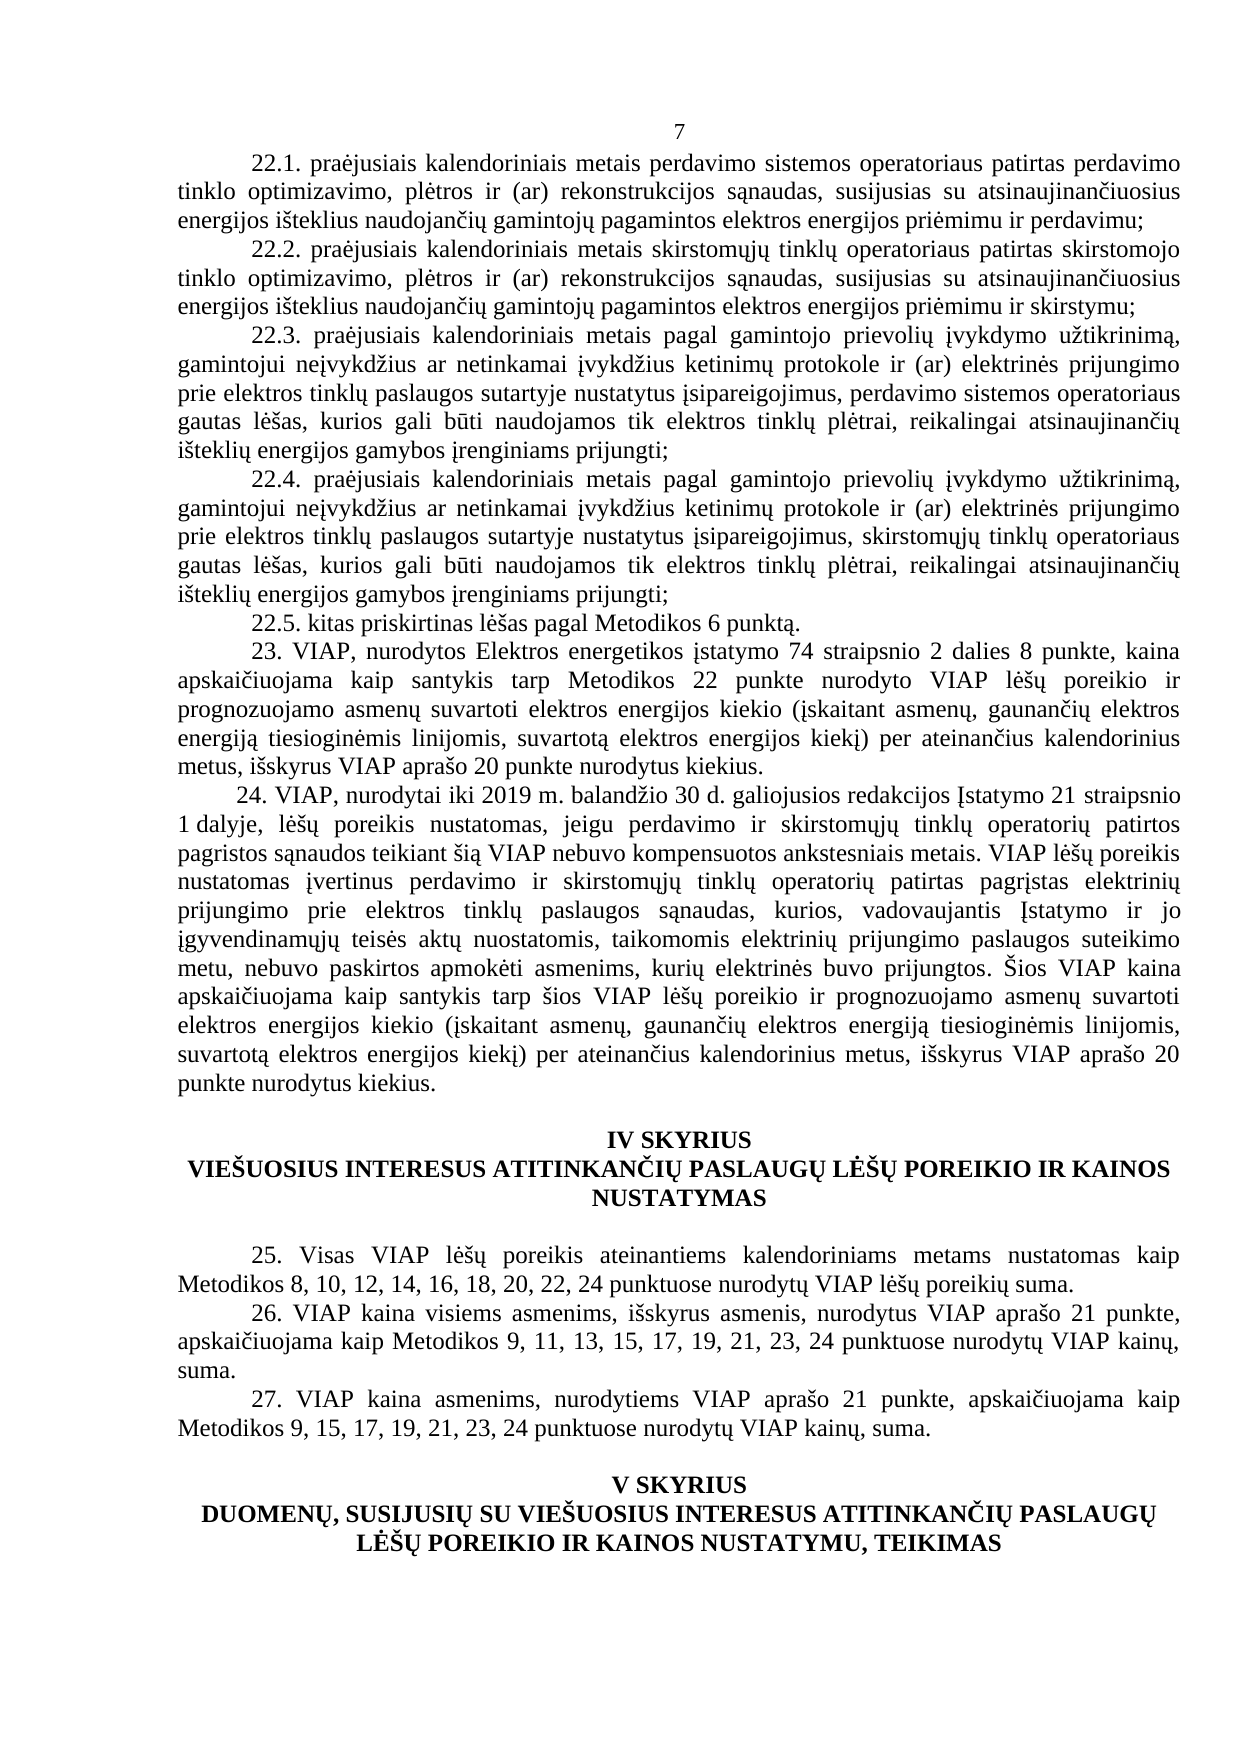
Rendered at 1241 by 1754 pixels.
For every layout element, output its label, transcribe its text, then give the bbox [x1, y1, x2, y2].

text IV SKYRIUS [177, 1125, 1181, 1154]
text VIEŠUOSIUS INTERESUS ATITINKANČIŲ PASLAUGŲ LĖŠŲ POREIKIO IR KAINOS NUSTATYMAS [177, 1154, 1181, 1211]
text 25. Visas VIAP lėšų poreikis ateinantiems kalendoriniams metams nustatomas kaip Metodikos 8, 10, 12, 14, 16, 18, 20, 22, 24 punktuose nurodytų VIAP lėšų poreikių suma. [177, 1240, 1181, 1298]
text 22.3. praėjusiais kalendoriniais metais pagal gamintojo prievolių įvykdymo užtikrinimą, gamintojui neįvykdžius ar netinkamai įvykdžius ketinimų protokole ir (ar) elektrinės prijungimo prie elektros tinklų paslaugos sutartyje nustatytus įsipareigojimus, perdavimo sistemos operatoriaus gautas lėšas, kurios gali būti naudojamos tik elektros tinklų plėtrai, reikalingai atsinaujinančių išteklių energijos gamybos įrenginiams prijungti; [177, 320, 1181, 464]
text V SKYRIUS [177, 1470, 1181, 1499]
text DUOMENŲ, SUSIJUSIŲ SU VIEŠUOSIUS INTERESUS ATITINKANČIŲ PASLAUGŲ LĖŠŲ POREIKIO IR KAINOS NUSTATYMU, TEIKIMAS [177, 1499, 1181, 1556]
text 26. VIAP kaina visiems asmenims, išskyrus asmenis, nurodytus VIAP aprašo 21 punkte, apskaičiuojama kaip Metodikos 9, 11, 13, 15, 17, 19, 21, 23, 24 punktuose nurodytų VIAP kainų, suma. [177, 1298, 1181, 1384]
text 23. VIAP, nurodytos Elektros energetikos įstatymo 74 straipsnio 2 dalies 8 punkte, kaina apskaičiuojama kaip santykis tarp Metodikos 22 punkte nurodyto VIAP lėšų poreikio ir prognozuojamo asmenų suvartoti elektros energijos kiekio (įskaitant asmenų, gaunančių elektros energiją tiesioginėmis linijomis, suvartotą elektros energijos kiekį) per ateinančius kalendorinius metus, išskyrus VIAP aprašo 20 punkte nurodytus kiekius. [177, 636, 1181, 780]
text 22.1. praėjusiais kalendoriniais metais perdavimo sistemos operatoriaus patirtas perdavimo tinklo optimizavimo, plėtros ir (ar) rekonstrukcijos sąnaudas, susijusias su atsinaujinančiuosius energijos išteklius naudojančių gamintojų pagamintos elektros energijos priėmimu ir perdavimu; [177, 148, 1181, 234]
text 24. VIAP, nurodytai iki 2019 m. balandžio 30 d. galiojusios redakcijos Įstatymo 21 straipsnio 1 dalyje, lėšų poreikis nustatomas, jeigu perdavimo ir skirstomųjų tinklų operatorių patirtos pagristos sąnaudos teikiant šią VIAP nebuvo kompensuotos ankstesniais metais. VIAP lėšų poreikis nustatomas įvertinus perdavimo ir skirstomųjų tinklų operatorių patirtas pagrįstas elektrinių prijungimo prie elektros tinklų paslaugos sąnaudas, kurios, vadovaujantis Įstatymo ir jo įgyvendinamųjų teisės aktų nuostatomis, taikomomis elektrinių prijungimo paslaugos suteikimo metu, nebuvo paskirtos apmokėti asmenims, kurių elektrinės buvo prijungtos. Šios VIAP kaina apskaičiuojama kaip santykis tarp šios VIAP lėšų poreikio ir prognozuojamo asmenų suvartoti elektros energijos kiekio (įskaitant asmenų, gaunančių elektros energiją tiesioginėmis linijomis, suvartotą elektros energijos kiekį) per ateinančius kalendorinius metus, išskyrus VIAP aprašo 20 punkte nurodytus kiekius. [177, 780, 1181, 1096]
text 27. VIAP kaina asmenims, nurodytiems VIAP aprašo 21 punkte, apskaičiuojama kaip Metodikos 9, 15, 17, 19, 21, 23, 24 punktuose nurodytų VIAP kainų, suma. [177, 1384, 1181, 1441]
text 22.4. praėjusiais kalendoriniais metais pagal gamintojo prievolių įvykdymo užtikrinimą, gamintojui neįvykdžius ar netinkamai įvykdžius ketinimų protokole ir (ar) elektrinės prijungimo prie elektros tinklų paslaugos sutartyje nustatytus įsipareigojimus, skirstomųjų tinklų operatoriaus gautas lėšas, kurios gali būti naudojamos tik elektros tinklų plėtrai, reikalingai atsinaujinančių išteklių energijos gamybos įrenginiams prijungti; [177, 464, 1181, 608]
text 22.2. praėjusiais kalendoriniais metais skirstomųjų tinklų operatoriaus patirtas skirstomojo tinklo optimizavimo, plėtros ir (ar) rekonstrukcijos sąnaudas, susijusias su atsinaujinančiuosius energijos išteklius naudojančių gamintojų pagamintos elektros energijos priėmimu ir skirstymu; [177, 234, 1181, 320]
text 22.5. kitas priskirtinas lėšas pagal Metodikos 6 punktą. [177, 608, 1181, 636]
